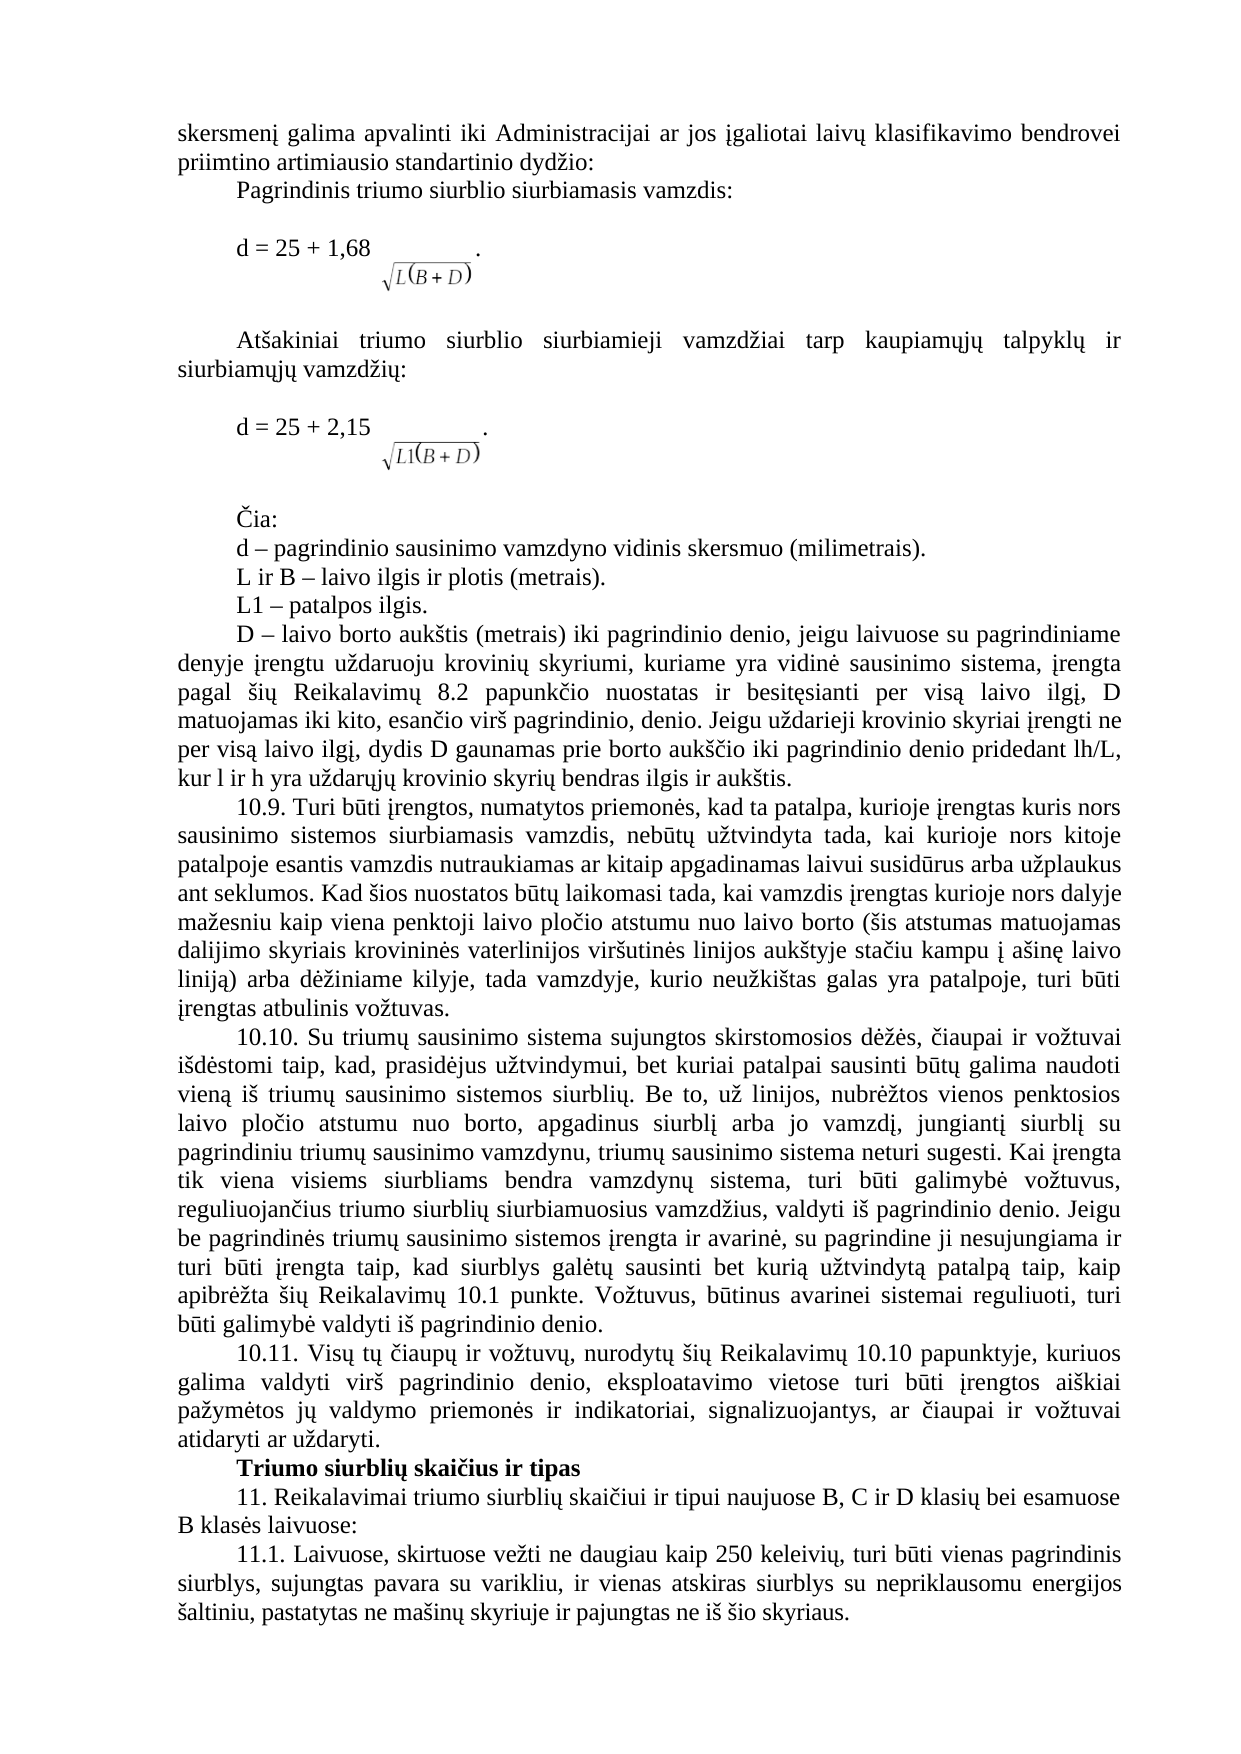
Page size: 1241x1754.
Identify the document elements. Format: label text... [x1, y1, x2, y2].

text 10.9. Turi būti įrengtos, numatytos priemonės, kad ta patalpa, kurioje įrengtas kuris nors sausinimo sistemos siurbiamasis vamzdis, nebūtų užtvindyta tada, kai kurioje nors kitoje patalpoje esantis vamzdis nutraukiamas ar kitaip apgadinamas laivui susidūrus arba užplaukus ant seklumos. Kad šios nuostatos būtų laikomasi tada, kai vamzdis įrengtas kurioje nors dalyje mažesniu kaip viena penktoji laivo pločio atstumu nuo laivo borto (šis atstumas matuojamas dalijimo skyriais krovininės vaterlinijos viršutinės linijos aukštyje stačiu kampu į ašinę laivo liniją) arba dėžiniame kilyje, tada vamzdyje, kurio neužkištas galas yra patalpoje, turi būti įrengtas atbulinis vožtuvas. [177, 792, 1122, 1022]
text d = 25 + 2,15 (L1 (B + D))^1/2. [177, 412, 1122, 476]
text Čia: [177, 504, 1122, 533]
text skersmenį galima apvalinti iki Administracijai ar jos įgaliotai laivų klasifikavimo bendrovei priimtino artimiausio standartinio dydžio: [177, 118, 1122, 176]
text d = 25 + 1,68 (L (B + D))^1/2. [177, 233, 1122, 297]
text L ir B – laivo ilgis ir plotis (metrais). [177, 562, 1122, 591]
text L1 – patalpos ilgis. [177, 591, 1122, 619]
text 11.1. Laivuose, skirtuose vežti ne daugiau kaip 250 keleivių, turi būti vienas pagrindinis siurblys, sujungtas pavara su varikliu, ir vienas atskiras siurblys su nepriklausomu energijos šaltiniu, pastatytas ne mašinų skyriuje ir pajungtas ne iš šio skyriaus. [177, 1539, 1122, 1626]
text 10.11. Visų tų čiaupų ir vožtuvų, nurodytų šių Reikalavimų 10.10 papunktyje, kuriuos galima valdyti virš pagrindinio denio, eksploatavimo vietose turi būti įrengtos aiškiai pažymėtos jų valdymo priemonės ir indikatoriai, signalizuojantys, ar čiaupai ir vožtuvai atidaryti ar uždaryti. [177, 1338, 1122, 1453]
text Triumo siurblių skaičius ir tipas [177, 1453, 1122, 1482]
text 11. Reikalavimai triumo siurblių skaičiui ir tipui naujuose B, C ir D klasių bei esamuose B klasės laivuose: [177, 1482, 1122, 1539]
text D – laivo borto aukštis (metrais) iki pagrindinio denio, jeigu laivuose su pagrindiniame denyje įrengtu uždaruoju krovinių skyriumi, kuriame yra vidinė sausinimo sistema, įrengta pagal šių Reikalavimų 8.2 papunkčio nuostatas ir besitęsianti per visą laivo ilgį, D matuojamas iki kito, esančio virš pagrindinio, denio. Jeigu uždarieji krovinio skyriai įrengti ne per visą laivo ilgį, dydis D gaunamas prie borto aukščio iki pagrindinio denio pridedant lh/L, kur l ir h yra uždarųjų krovinio skyrių bendras ilgis ir aukštis. [177, 619, 1122, 792]
text d – pagrindinio sausinimo vamzdyno vidinis skersmuo (milimetrais). [177, 533, 1122, 562]
text Atšakiniai triumo siurblio siurbiamieji vamzdžiai tarp kaupiamųjų talpyklų ir siurbiamųjų vamzdžių: [177, 326, 1122, 383]
text 10.10. Su triumų sausinimo sistema sujungtos skirstomosios dėžės, čiaupai ir vožtuvai išdėstomi taip, kad, prasidėjus užtvindymui, bet kuriai patalpai sausinti būtų galima naudoti vieną iš triumų sausinimo sistemos siurblių. Be to, už linijos, nubrėžtos vienos penktosios laivo pločio atstumu nuo borto, apgadinus siurblį arba jo vamzdį, jungiantį siurblį su pagrindiniu triumų sausinimo vamzdynu, triumų sausinimo sistema neturi sugesti. Kai įrengta tik viena visiems siurbliams bendra vamzdynų sistema, turi būti galimybė vožtuvus, reguliuojančius triumo siurblių siurbiamuosius vamzdžius, valdyti iš pagrindinio denio. Jeigu be pagrindinės triumų sausinimo sistemos įrengta ir avarinė, su pagrindine ji nesujungiama ir turi būti įrengta taip, kad siurblys galėtų sausinti bet kurią užtvindytą patalpą taip, kaip apibrėžta šių Reikalavimų 10.1 punkte. Vožtuvus, būtinus avarinei sistemai reguliuoti, turi būti galimybė valdyti iš pagrindinio denio. [177, 1022, 1122, 1338]
text Pagrindinis triumo siurblio siurbiamasis vamzdis: [177, 176, 1122, 204]
